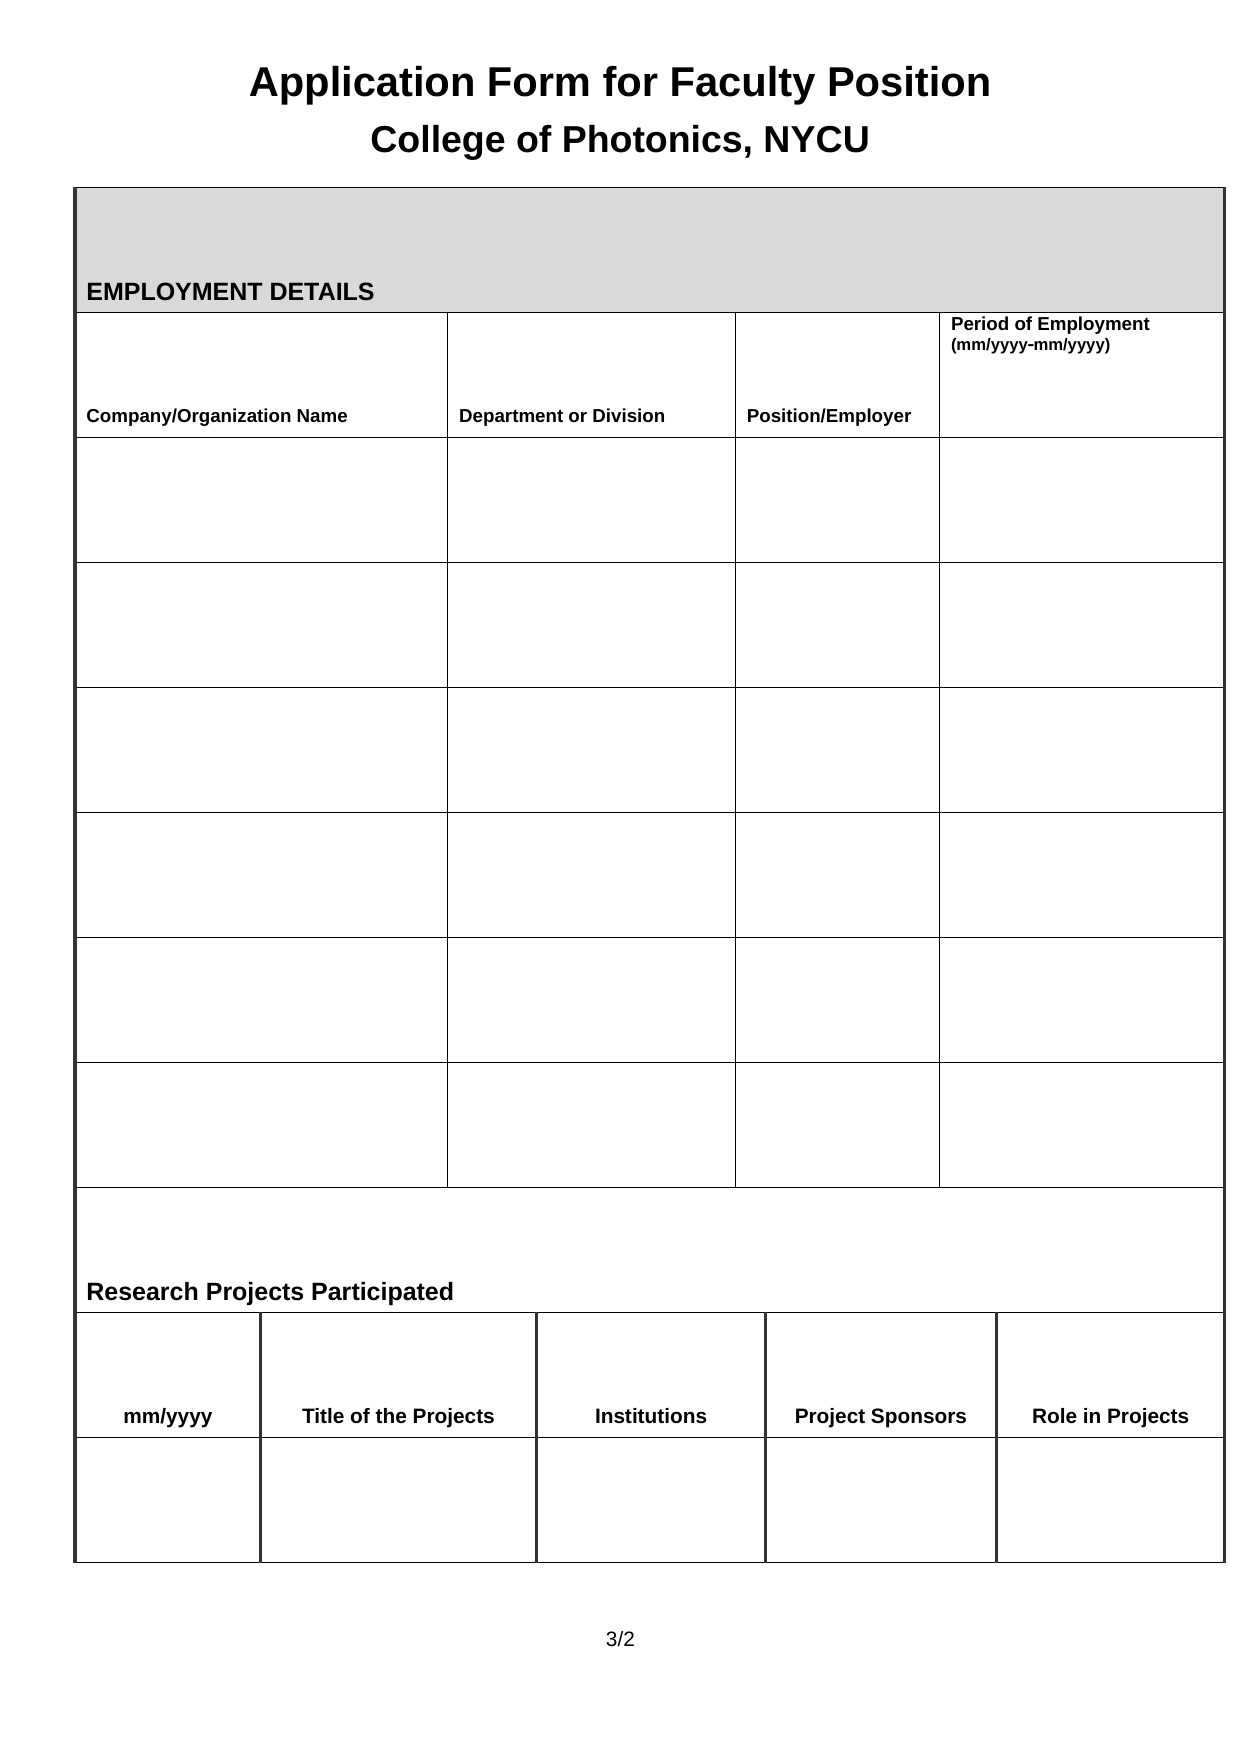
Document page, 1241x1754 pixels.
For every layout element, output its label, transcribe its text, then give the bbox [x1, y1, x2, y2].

table_cell [448, 1063, 735, 1187]
table_cell [448, 438, 735, 562]
table_cell Period of Employment (mm/yyyymm/yyyy) [940, 313, 1223, 437]
table_cell [736, 688, 939, 812]
table_cell [940, 813, 1223, 937]
table_cell [448, 688, 735, 812]
table_cell Position/Employer [736, 313, 939, 437]
table_cell EMPLOYMENT DETAILS [77, 188, 1223, 312]
table_cell mm/yyyy [77, 1313, 259, 1437]
table_cell [77, 1438, 259, 1562]
table_cell [998, 1438, 1223, 1562]
table_cell Institutions [538, 1313, 764, 1437]
table_cell Research Projects Participated [77, 1188, 1223, 1312]
table_cell Department or Division [448, 313, 735, 437]
table_cell [448, 813, 735, 937]
table_cell [448, 563, 735, 687]
table_cell [77, 813, 447, 937]
table_cell [940, 438, 1223, 562]
table_cell Role in Projects [998, 1313, 1223, 1437]
table_cell [940, 938, 1223, 1062]
table_cell [736, 438, 939, 562]
table_cell [448, 938, 735, 1062]
table_cell [767, 1438, 995, 1562]
table_cell [77, 688, 447, 812]
table_cell Company/Organization Name [77, 313, 447, 437]
table_cell [77, 1063, 447, 1187]
table_cell [940, 1063, 1223, 1187]
table_cell Title of the Projects [262, 1313, 535, 1437]
table_cell [538, 1438, 764, 1562]
table_cell [940, 688, 1223, 812]
table_cell [736, 563, 939, 687]
table_cell [77, 563, 447, 687]
table_cell [77, 938, 447, 1062]
table_cell [736, 938, 939, 1062]
table_cell [262, 1438, 535, 1562]
table_cell [77, 438, 447, 562]
table_cell Project Sponsors [767, 1313, 995, 1437]
table_cell [736, 813, 939, 937]
table_cell [736, 1063, 939, 1187]
table_cell [940, 563, 1223, 687]
